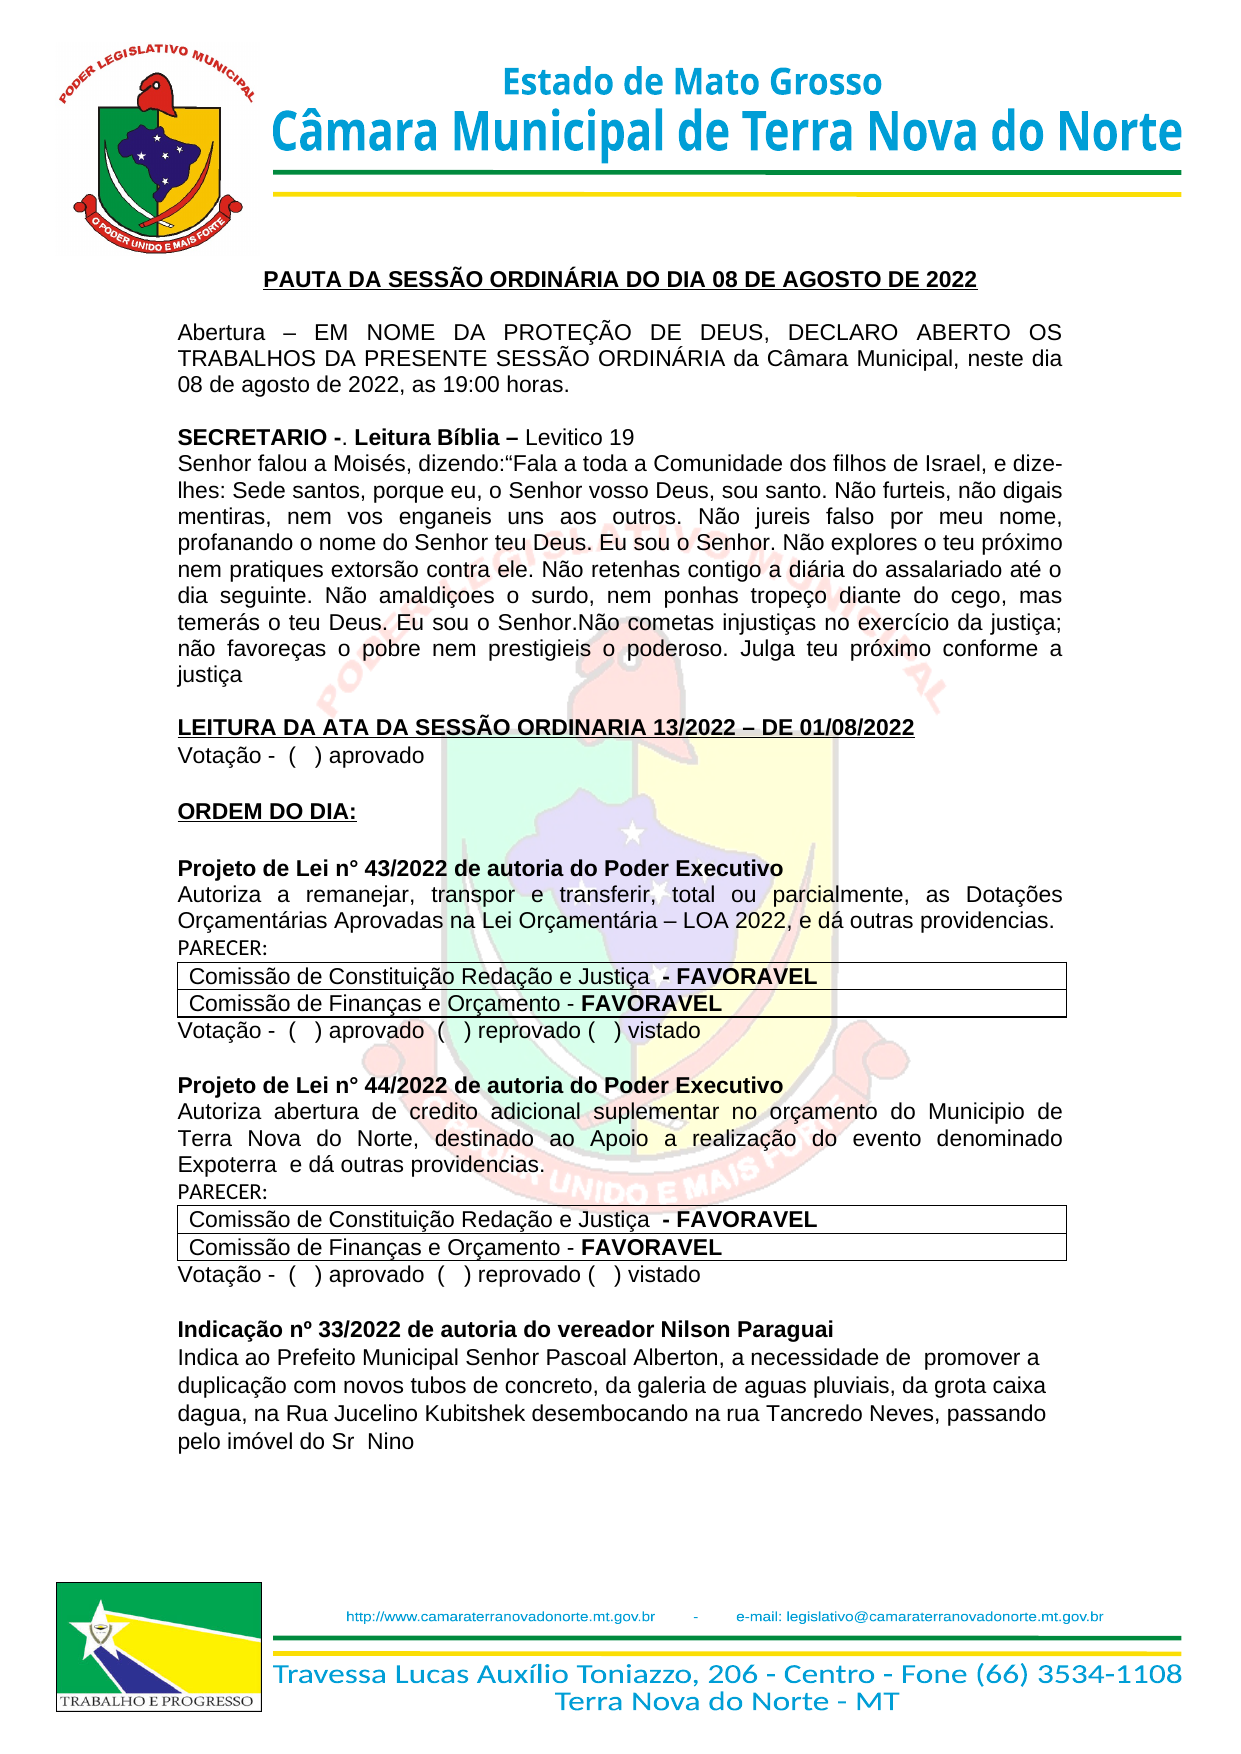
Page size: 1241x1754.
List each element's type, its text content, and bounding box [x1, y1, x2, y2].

picture [860, 1611, 868, 1623]
subtitle Abertura – EM NOME DA PROTEÇÃO DE DEUS, DECLARO ABERTO OS TRABALHOS DA PRESENTE SESSÃO ORDINÁRIA da Câmara Municipal, neste dia 08 de agosto de 2022, as 19:00 horas. [177, 318, 1063, 398]
text Indica ao Prefeito Municipal Senhor Pascoal Alberton, a necessidade de promover a duplicação com novos tubos de concreto, da galeria de aguas pluviais, da grota caixa dagua, na Rua Jucelino Kubitshek desembocando na rua Tancredo Neves, passando pelo imóvel do Sr Nino [177, 1344, 1063, 1454]
text Autoriza abertura de credito adicional suplementar no orçamento do Municipio de Terra Nova do Norte, destinado ao Apoio a realização do evento denominado Expoterra e dá outras providencias. [177, 1098, 303, 1177]
table_cell Comissão de Finanças e Orçamento - FAVORAVEL [178, 1234, 1066, 1260]
text Indicação nº 33/2022 de autoria do vereador Nilson Paraguai [177, 1316, 1063, 1342]
text LEITURA DA ATA DA SESSÃO ORDINARIA 13/2022 – DE 01/08/2022 [966, 714, 1063, 740]
text Autoriza a remanejar, transpor e transferir, total ou parcialmente, as Dotações Orçamentárias Aprovadas na Lei Orçamentária – LOA 2022, e dá outras providencias. [966, 881, 1063, 933]
table_header Comissão de Constituição Redação e Justiça - FAVORAVEL [178, 963, 303, 989]
text Votação - ( ) aprovado ( ) reprovado ( ) vistado [177, 1261, 1063, 1287]
text Projeto de Lei n° 43/2022 de autoria do Poder Executivo [177, 854, 303, 881]
picture [57, 1583, 261, 1711]
text ORDEM DO DIA: [966, 798, 1063, 824]
text Projeto de Lei n° 43/2022 de autoria do Poder Executivo [966, 854, 1063, 881]
subtitle PAUTA DA SESSÃO ORDINÁRIA DO DIA 08 DE AGOSTO DE 2022 [177, 266, 1063, 292]
table_cell Comissão de Finanças e Orçamento - FAVORAVEL [966, 990, 1066, 1016]
text PARECER: [177, 933, 303, 962]
text Votação - ( ) aprovado ( ) reprovado ( ) vistado [177, 1018, 303, 1044]
text LEITURA DA ATA DA SESSÃO ORDINARIA 13/2022 – DE 01/08/2022 [177, 714, 303, 737]
table_header Comissão de Constituição Redação e Justiça - FAVORAVEL [178, 1206, 1066, 1233]
text Autoriza a remanejar, transpor e transferir, total ou parcialmente, as Dotações Orçamentárias Aprovadas na Lei Orçamentária – LOA 2022, e dá outras providencias. [177, 881, 303, 933]
text Projeto de Lei n° 44/2022 de autoria do Poder Executivo [966, 1072, 1063, 1098]
text ORDEM DO DIA: [177, 798, 303, 821]
table_cell Comissão de Finanças e Orçamento - FAVORAVEL [178, 990, 303, 1016]
text Votação - ( ) aprovado ( ) reprovado ( ) vistado [966, 1018, 1063, 1044]
text Senhor falou a Moisés, dizendo:“Fala a toda a Comunidade dos filhos de Israel, e dize-lhes: Sede santos, porque eu, o Senhor vosso Deus, sou santo. Não furteis, não digais mentiras, nem vos enganeis uns aos outros. Não jureis falso por meu nome, profanando o nome do Senhor teu Deus. Eu sou o Senhor. Não explores o teu próximo nem pratiques extorsão contra ele. Não retenhas contigo a diária do assalariado até o dia seguinte. Não amaldiçoes o surdo, nem ponhas tropeço diante do cego, mas temerás o teu Deus. Eu sou o Senhor.Não cometas injustiças no exercício da justiça; não favoreças o pobre nem prestigieis o poderoso. Julga teu próximo conforme a justiça [177, 450, 1063, 687]
text [966, 1177, 1063, 1205]
picture [55, 42, 260, 256]
text Votação - ( ) aprovado [966, 742, 1063, 768]
text Autoriza abertura de credito adicional suplementar no orçamento do Municipio de Terra Nova do Norte, destinado ao Apoio a realização do evento denominado Expoterra e dá outras providencias. [966, 1098, 1063, 1177]
text Votação - ( ) aprovado [177, 742, 303, 768]
table_header Comissão de Constituição Redação e Justiça - FAVORAVEL [966, 963, 1066, 989]
text Projeto de Lei n° 44/2022 de autoria do Poder Executivo [177, 1072, 303, 1098]
text [966, 933, 1063, 962]
text PARECER: [177, 1177, 303, 1205]
text SECRETARIO -. Leitura Bíblia – Levitico 19 [177, 424, 1063, 450]
